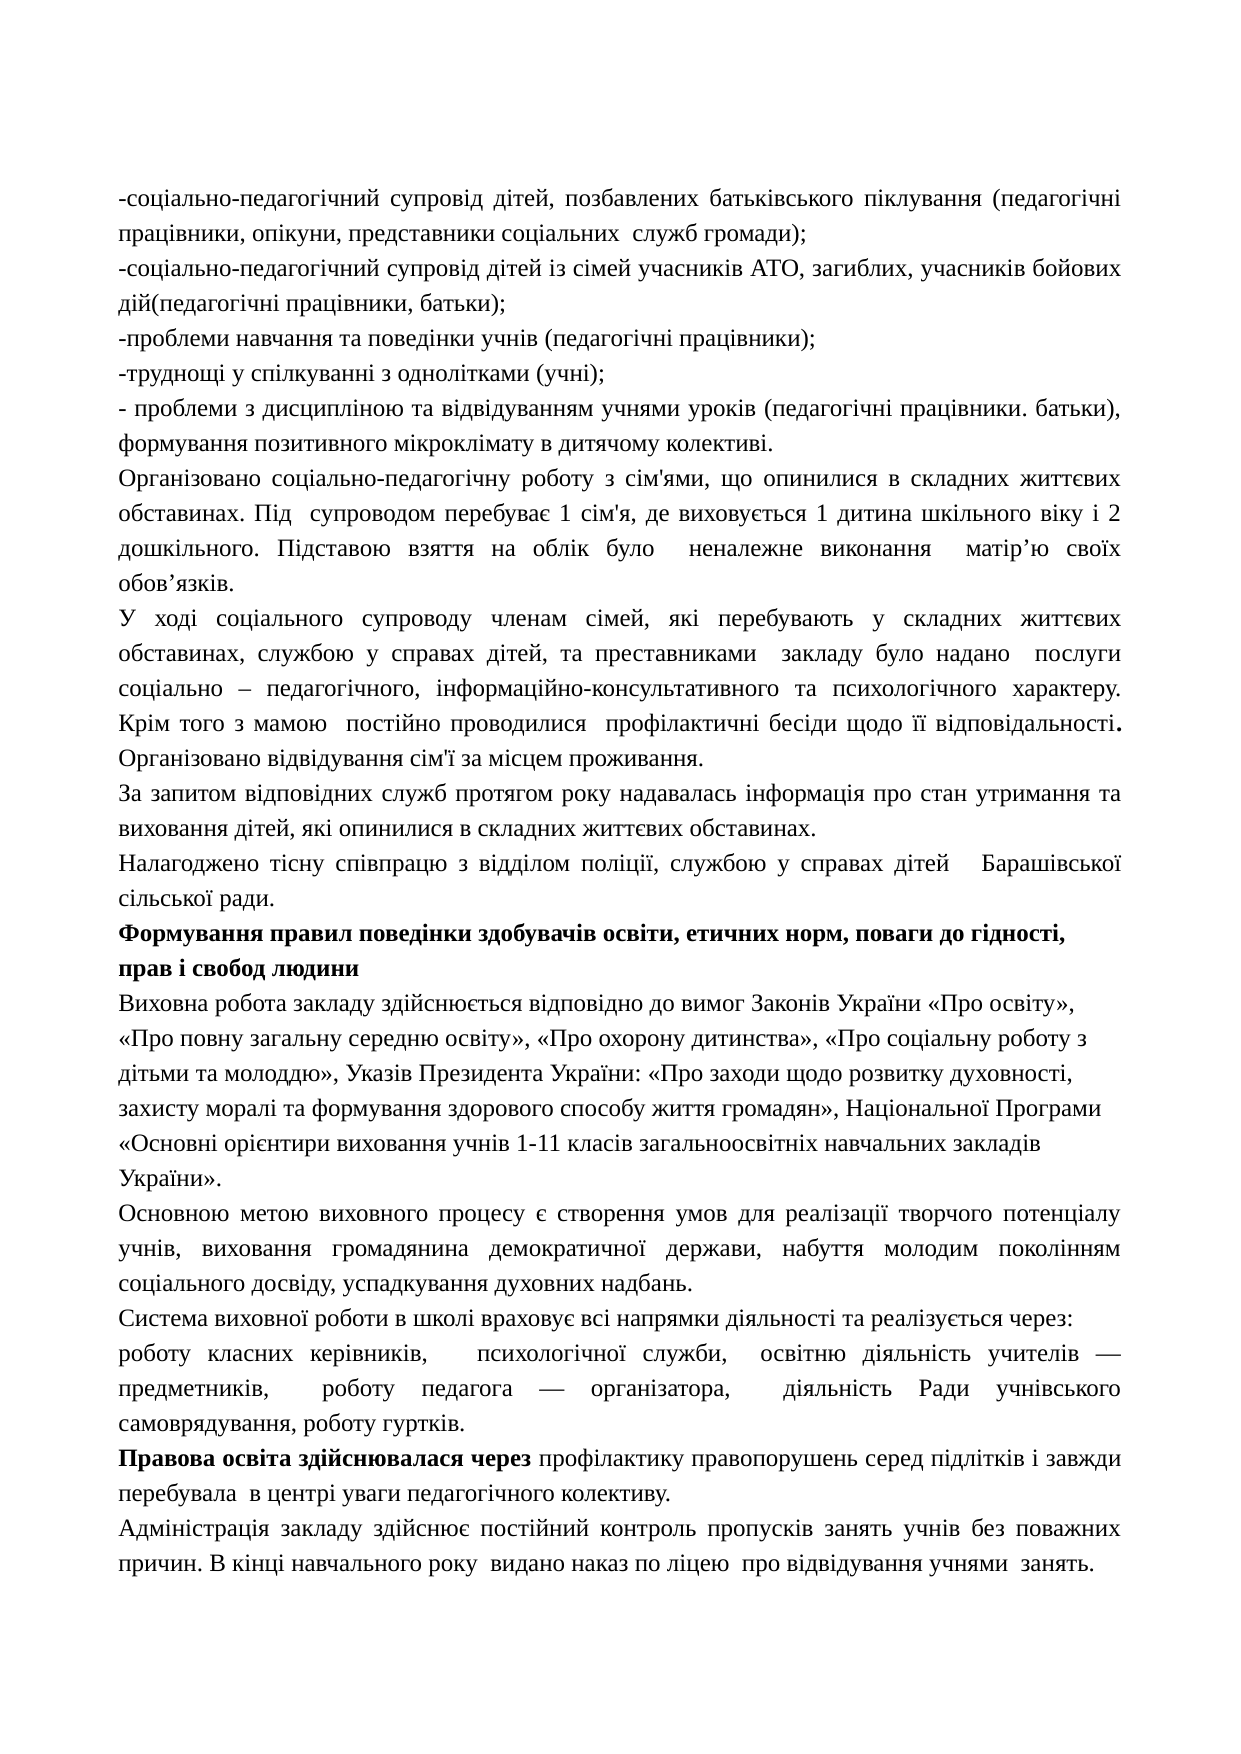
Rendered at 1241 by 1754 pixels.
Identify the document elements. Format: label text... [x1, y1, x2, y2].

text Основною метою виховного процесу є створення умов для реалізації творчого потенціалу учнів, виховання громадянина демократичної держави, набуття молодим поколінням соціального досвіду, успадкування духовних надбань. [118, 1191, 1122, 1296]
text -соціально-педагогічний супровід дітей із сімей учасників АТО, загиблих, учасників бойових дій(педагогічні працівники, батьки); [118, 246, 1122, 316]
text роботу класних керівників, психологічної служби, освітню діяльність учителів — предметників, роботу педагога — організатора, діяльність Ради учнівського самоврядування, роботу гуртків. [118, 1331, 1122, 1436]
text Формування правил поведінки здобувачів освіти, етичних норм, поваги до гідності, прав і свобод людини [118, 911, 1122, 981]
text Виховна робота закладу здійснюється відповідно до вимог Законів України «Про освіту», «Про повну загальну середню освіту», «Про охорону дитинства», «Про соціальну роботу з дітьми та молоддю», Указів Президента України: «Про заходи щодо розвитку духовності, захисту моралі та формування здорового способу життя громадян», Національної Програми «Основні орієнтири виховання учнів 1-11 класів загальноосвітніх навчальних закладів України». [118, 981, 1122, 1191]
text -соціально-педагогічний супровід дітей, позбавлених батьківського піклування (педагогічні працівники, опікуни, представники соціальних служб громади); [118, 176, 1122, 246]
text За запитом відповідних служб протягом року надавалась інформація про стан утримання та виховання дітей, які опинилися в складних життєвих обставинах. [118, 771, 1122, 841]
text Організовано соціально-педагогічну роботу з сім'ями, що опинилися в складних життєвих обставинах. Під супроводом перебуває 1 сім'я, де виховується 1 дитина шкільного віку і 2 дошкільного. Підставою взяття на облік було неналежне виконання матір’ю своїх обов’язків. [118, 456, 1122, 596]
text -проблеми навчання та поведінки учнів (педагогічні працівники); [118, 316, 1122, 351]
text Налагоджено тісну співпрацю з відділом поліції, службою у справах дітей Барашівської сільської ради. [118, 841, 1122, 911]
text - проблеми з дисципліною та відвідуванням учнями уроків (педагогічні працівники. батьки), формування позитивного мікроклімату в дитячому колективі. [118, 386, 1122, 456]
text Система виховної роботи в школі враховує всі напрямки діяльності та реалізується через: [118, 1296, 1122, 1331]
text -труднощі у спілкуванні з однолітками (учні); [118, 351, 1122, 386]
text Правова освіта здійснювалася через профілактику правопорушень серед підлітків і завжди перебувала в центрі уваги педагогічного колективу. [118, 1436, 1122, 1506]
text Адміністрація закладу здійснює постійний контроль пропусків занять учнів без поважних причин. В кінці навчального року видано наказ по ліцею про відвідування учнями занять. [118, 1506, 1122, 1576]
text У ході соціального супроводу членам сімей, які перебувають у складних життєвих обставинах, службою у справах дітей, та преставниками закладу було надано послуги соціально – педагогічного, інформаційно-консультативного та психологічного характеру. Крім того з мамою постійно проводилися профілактичні бесіди щодо її відповідальності. Організовано відвідування сім'ї за місцем проживання. [118, 596, 1122, 771]
